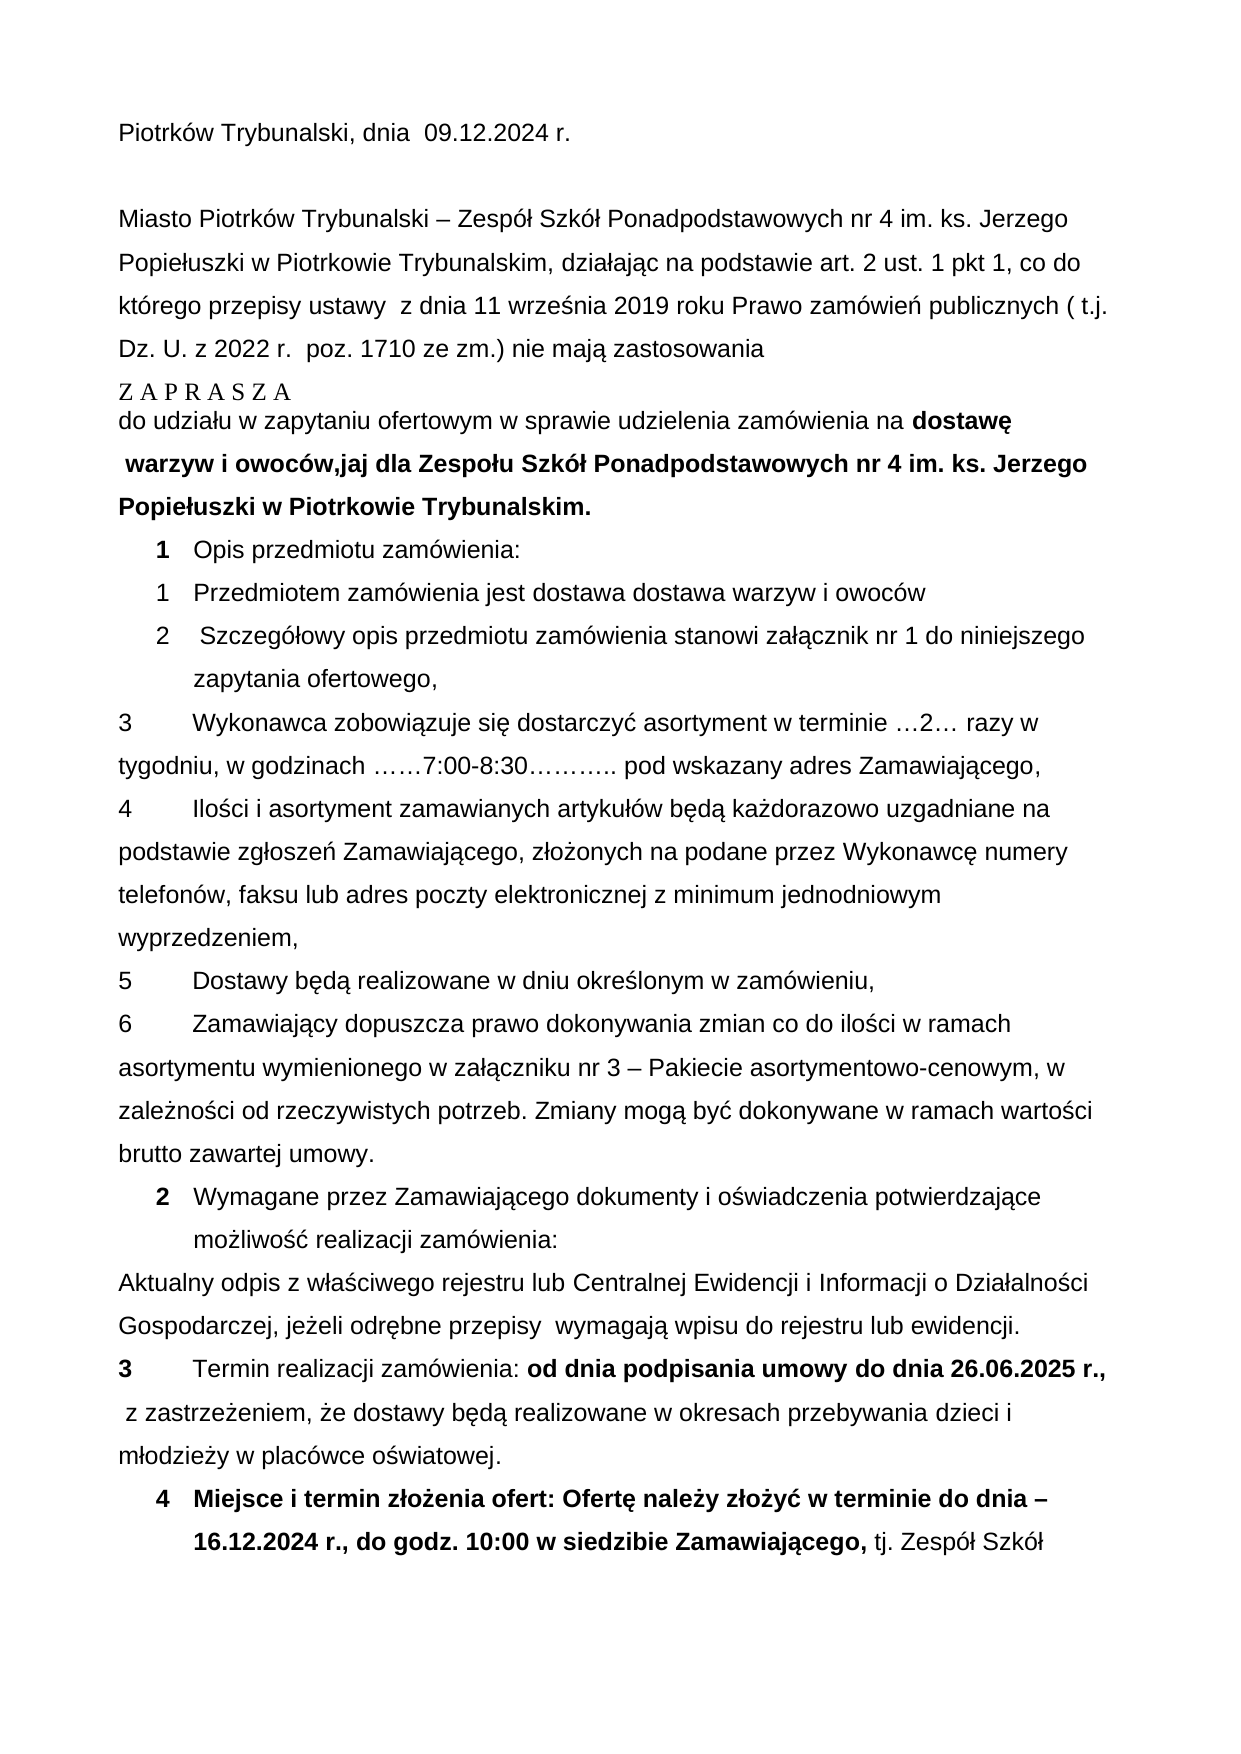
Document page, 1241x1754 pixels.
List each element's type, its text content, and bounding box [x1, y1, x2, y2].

list Opis przedmiotu zamówienia: [156, 535, 1122, 564]
text Miasto Piotrków Trybunalski – Zespół Szkół Ponadpodstawowych nr 4 im. ks. Jerzego Popiełuszki w Piotrkowie Trybunalskim, działając na podstawie art. 2 ust. 1 pkt 1, co do którego przepisy ustawy z dnia 11 września 2019 roku Prawo zamówień publicznych ( t.j. Dz. U. z 2022 r. poz. 1710 ze zm.) nie mają zastosowania [118, 204, 1122, 362]
subtitle Z A P R A S Z A [118, 377, 1122, 406]
list Szczegółowy opis przedmiotu zamówienia stanowi załącznik nr 1 do niniejszego zapytania ofertowego, [156, 621, 1122, 693]
text Piotrków Trybunalski, dnia 09.12.2024 r. [118, 118, 1122, 147]
list Wykonawca zobowiązuje się dostarczyć asortyment w terminie …2… razy w tygodniu, w godzinach ……7:00-8:30……….. pod wskazany adres Zamawiającego, [118, 708, 1122, 779]
list warzyw i owoców,jaj dla Zespołu Szkół Ponadpodstawowych nr 4 im. ks. Jerzego Popiełuszki w Piotrkowie Trybunalskim. [118, 449, 1122, 521]
list Miejsce i termin złożenia ofert: Ofertę należy złożyć w terminie do dnia –16.12.2024 r., do godz. 10:00 w siedzibie Zamawiającego, tj. Zespół Szkół [156, 1484, 1122, 1556]
list Ilości i asortyment zamawianych artykułów będą każdorazowo uzgadniane na podstawie zgłoszeń Zamawiającego, złożonych na podane przez Wykonawcę numery telefonów, faksu lub adres poczty elektronicznej z minimum jednodniowym wyprzedzeniem, [118, 794, 1122, 952]
list Termin realizacji zamówienia: od dnia podpisania umowy do dnia 26.06.2025 r., z zastrzeżeniem, że dostawy będą realizowane w okresach przebywania dzieci i młodzieży w placówce oświatowej. [118, 1354, 1122, 1469]
list Wymagane przez Zamawiającego dokumenty i oświadczenia potwierdzające możliwość realizacji zamówienia: [156, 1182, 1122, 1254]
list Zamawiający dopuszcza prawo dokonywania zmian co do ilości w ramach asortymentu wymienionego w załączniku nr 3 – Pakiecie asortymentowo-cenowym, w zależności od rzeczywistych potrzeb. Zmiany mogą być dokonywane w ramach wartości brutto zawartej umowy. [118, 1009, 1122, 1168]
list Przedmiotem zamówienia jest dostawa dostawa warzyw i owoców [156, 578, 1122, 607]
list Aktualny odpis z właściwego rejestru lub Centralnej Ewidencji i Informacji o Działalności Gospodarczej, jeżeli odrębne przepisy wymagają wpisu do rejestru lub ewidencji. [118, 1268, 1122, 1340]
list do udziału w zapytaniu ofertowym w sprawie udzielenia zamówienia na dostawę [118, 406, 1122, 434]
list Dostawy będą realizowane w dniu określonym w zamówieniu, [118, 966, 1122, 995]
